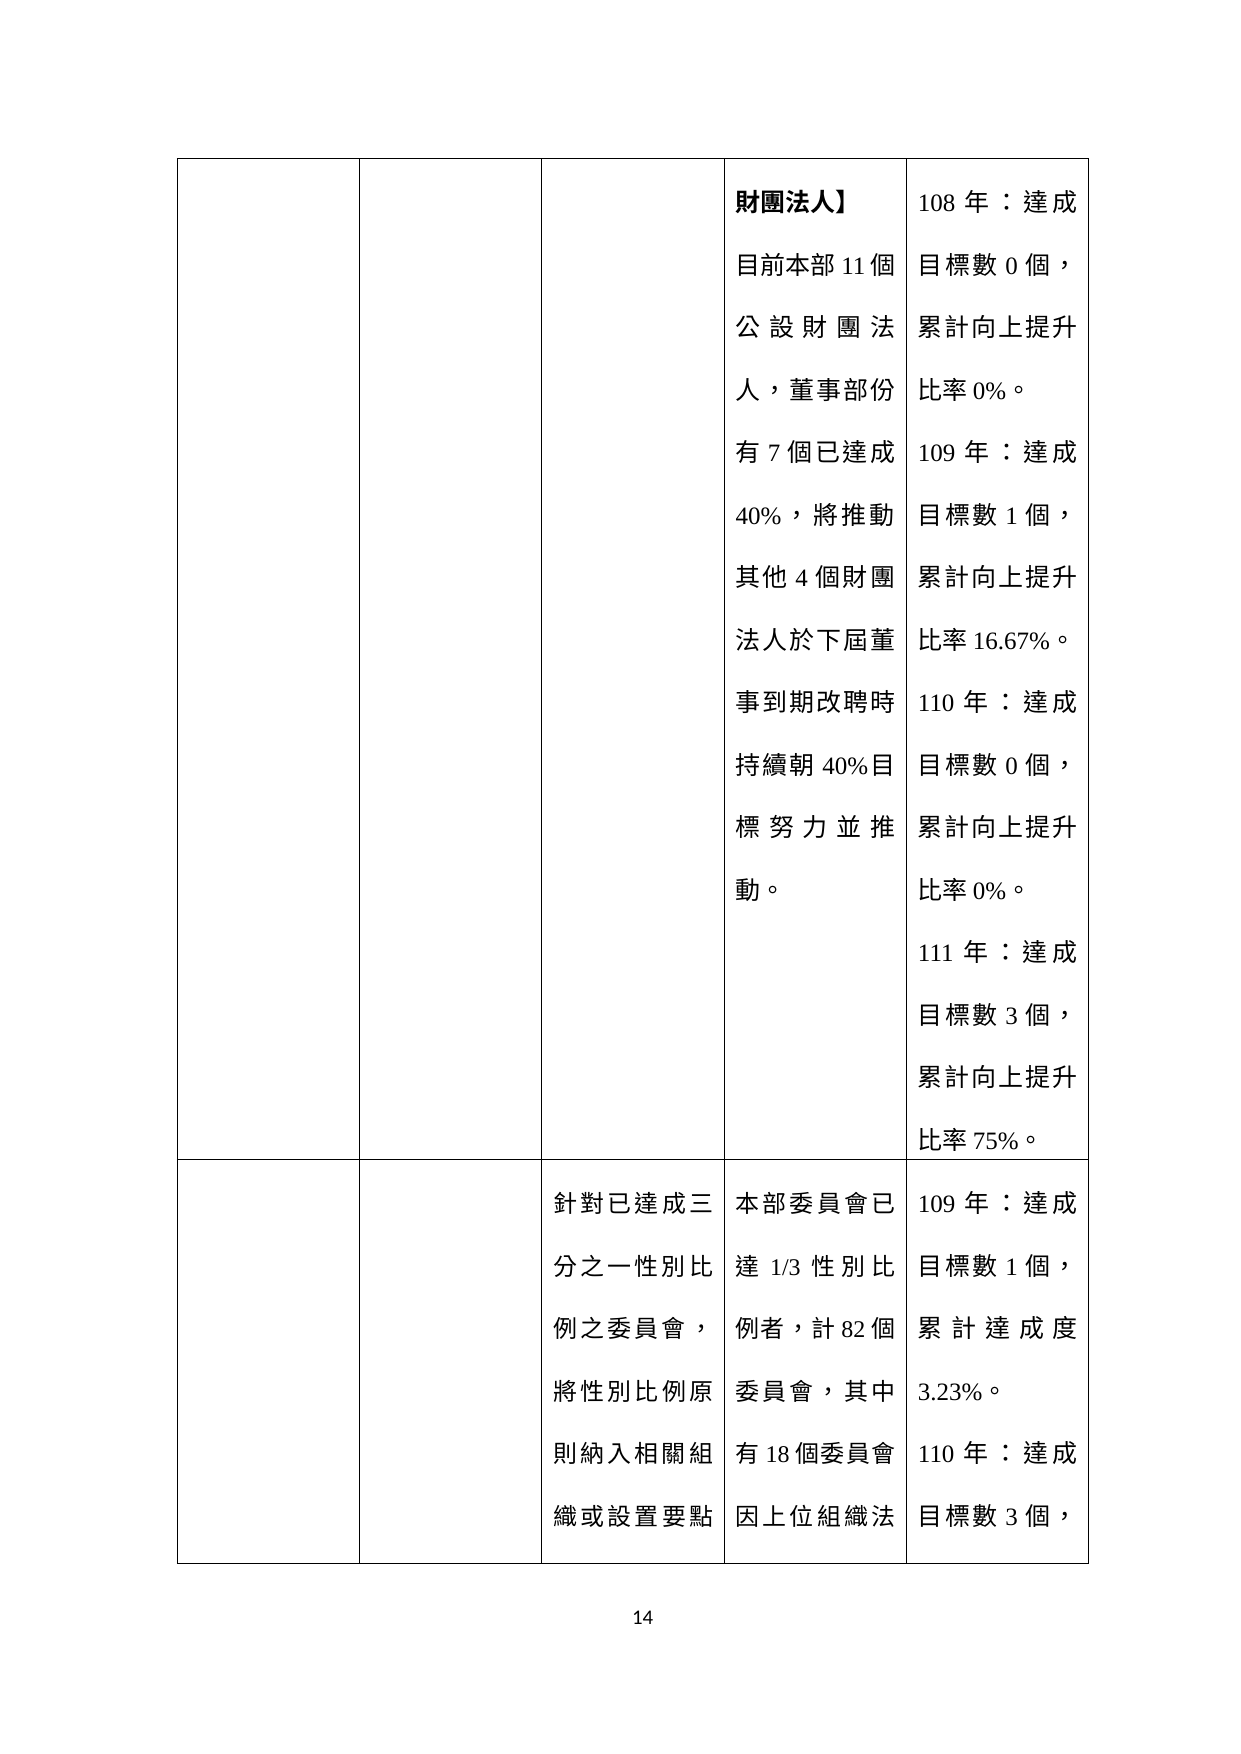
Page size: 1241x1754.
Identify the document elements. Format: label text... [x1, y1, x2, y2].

table_cell [178, 1160, 359, 1562]
table_cell 108年：達成目標數0個，累計向上提升比率0%。 109年：達成目標數1個，累計向上提升比率16.67%。 110年：達成目標數0個，累計向上提升比率0%。 111年：達成目標數3個，累計向上提升比率75%。 [907, 159, 1088, 1159]
table_cell 財團法人】 目前本部11個公設財團法人，董事部份有7個已達成40%，將推動其他4個財團法人於下屆董事到期改聘時持續朝40%目標努力並推動。 [725, 159, 906, 1159]
table_cell [360, 1160, 541, 1562]
table_cell 針對已達成三分之一性別比例之委員會，將性別比例原則納入相關組織或設置要點 [542, 1160, 724, 1562]
table_cell [542, 159, 724, 1159]
table_cell [178, 159, 359, 1159]
table_cell 109年：達成目標數1個，累計達成度3.23%。 110年：達成目標數3個， [907, 1160, 1088, 1562]
table_cell 本部委員會已達1/3性別比例者，計82個委員會，其中有18個委員會因上位組織法 [725, 1160, 906, 1562]
table_cell [360, 159, 541, 1159]
